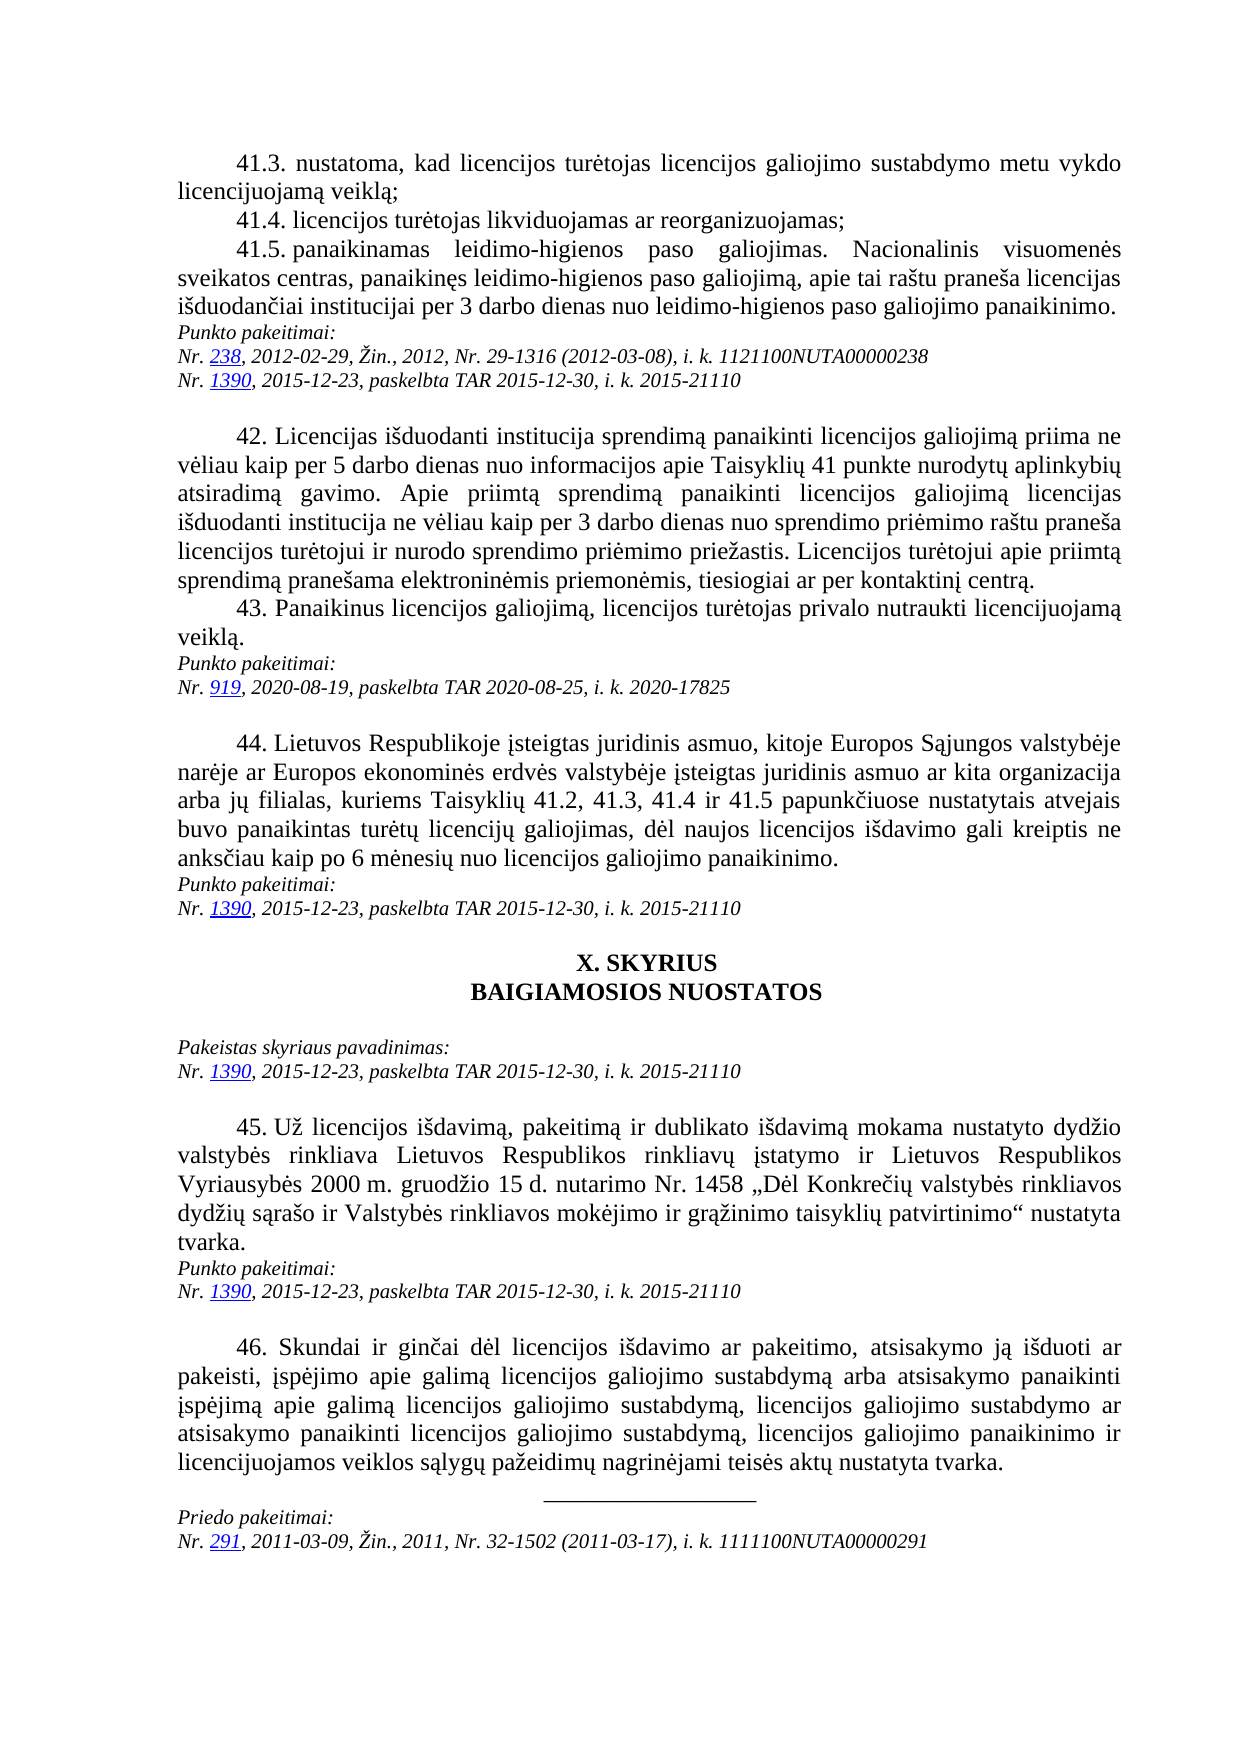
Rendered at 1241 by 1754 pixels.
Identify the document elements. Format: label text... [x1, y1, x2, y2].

text Pakeistas skyriaus pavadinimas: [177, 1035, 1122, 1059]
text Punkto pakeitimai: [177, 320, 1122, 344]
text Punkto pakeitimai: [177, 1255, 1122, 1279]
text Priedo pakeitimai: [177, 1505, 1122, 1529]
text Punkto pakeitimai: [177, 872, 1122, 896]
text 44. Lietuvos Respublikoje įsteigtas juridinis asmuo, kitoje Europos Sąjungos valstybėje narėje ar Europos ekonominės erdvės valstybėje įsteigtas juridinis asmuo ar kita organizacija arba jų filialas, kuriems Taisyklių 41.2, 41.3, 41.4 ir 41.5 papunkčiuose nustatytais atvejais buvo panaikintas turėtų licencijų galiojimas, dėl naujos licencijos išdavimo gali kreiptis ne anksčiau kaip po 6 mėnesių nuo licencijos galiojimo panaikinimo. [177, 728, 1122, 872]
text X. SKYRIUS BAIGIAMOSIOS NUOSTATOS [177, 948, 1122, 1006]
text Nr. 919, 2020-08-19, paskelbta TAR 2020-08-25, i. k. 2020-17825 [177, 675, 1122, 699]
text 43. Panaikinus licencijos galiojimą, licencijos turėtojas privalo nutraukti licencijuojamą veiklą. [177, 593, 1122, 651]
text 41.3. nustatoma, kad licencijos turėtojas licencijos galiojimo sustabdymo metu vykdo licencijuojamą veiklą; [177, 148, 1122, 205]
text 45. Už licencijos išdavimą, pakeitimą ir dublikato išdavimą mokama nustatyto dydžio valstybės rinkliava Lietuvos Respublikos rinkliavų įstatymo ir Lietuvos Respublikos Vyriausybės 2000 m. gruodžio 15 d. nutarimo Nr. 1458 „Dėl Konkrečių valstybės rinkliavos dydžių sąrašo ir Valstybės rinkliavos mokėjimo ir grąžinimo taisyklių patvirtinimo“ nustatyta tvarka. [177, 1112, 1122, 1255]
text Nr. 1390, 2015-12-23, paskelbta TAR 2015-12-30, i. k. 2015-21110 [177, 368, 1122, 392]
text 46. Skundai ir ginčai dėl licencijos išdavimo ar pakeitimo, atsisakymo ją išduoti ar pakeisti, įspėjimo apie galimą licencijos galiojimo sustabdymą arba atsisakymo panaikinti įspėjimą apie galimą licencijos galiojimo sustabdymą, licencijos galiojimo sustabdymo ar atsisakymo panaikinti licencijos galiojimo sustabdymą, licencijos galiojimo panaikinimo ir licencijuojamos veiklos sąlygų pažeidimų nagrinėjami teisės aktų nustatyta tvarka. [177, 1332, 1122, 1476]
text Nr. 1390, 2015-12-23, paskelbta TAR 2015-12-30, i. k. 2015-21110 [177, 1059, 1122, 1083]
text Nr. 1390, 2015-12-23, paskelbta TAR 2015-12-30, i. k. 2015-21110 [177, 896, 1122, 920]
text _________________ [177, 1476, 1122, 1505]
text Nr. 238, 2012-02-29, Žin., 2012, Nr. 29-1316 (2012-03-08), i. k. 1121100NUTA00000238 [177, 344, 1122, 368]
text 41.4. licencijos turėtojas likviduojamas ar reorganizuojamas; [177, 205, 1122, 234]
text Punkto pakeitimai: [177, 651, 1122, 675]
text 41.5. panaikinamas leidimo-higienos paso galiojimas. Nacionalinis visuomenės sveikatos centras, panaikinęs leidimo-higienos paso galiojimą, apie tai raštu praneša licencijas išduodančiai institucijai per 3 darbo dienas nuo leidimo-higienos paso galiojimo panaikinimo. [177, 234, 1122, 320]
text Nr. 291, 2011-03-09, Žin., 2011, Nr. 32-1502 (2011-03-17), i. k. 1111100NUTA00000291 [177, 1529, 1122, 1553]
text 42. Licencijas išduodanti institucija sprendimą panaikinti licencijos galiojimą priima ne vėliau kaip per 5 darbo dienas nuo informacijos apie Taisyklių 41 punkte nurodytų aplinkybių atsiradimą gavimo. Apie priimtą sprendimą panaikinti licencijos galiojimą licencijas išduodanti institucija ne vėliau kaip per 3 darbo dienas nuo sprendimo priėmimo raštu praneša licencijos turėtojui ir nurodo sprendimo priėmimo priežastis. Licencijos turėtojui apie priimtą sprendimą pranešama elektroninėmis priemonėmis, tiesiogiai ar per kontaktinį centrą. [177, 421, 1122, 593]
text Nr. 1390, 2015-12-23, paskelbta TAR 2015-12-30, i. k. 2015-21110 [177, 1279, 1122, 1303]
